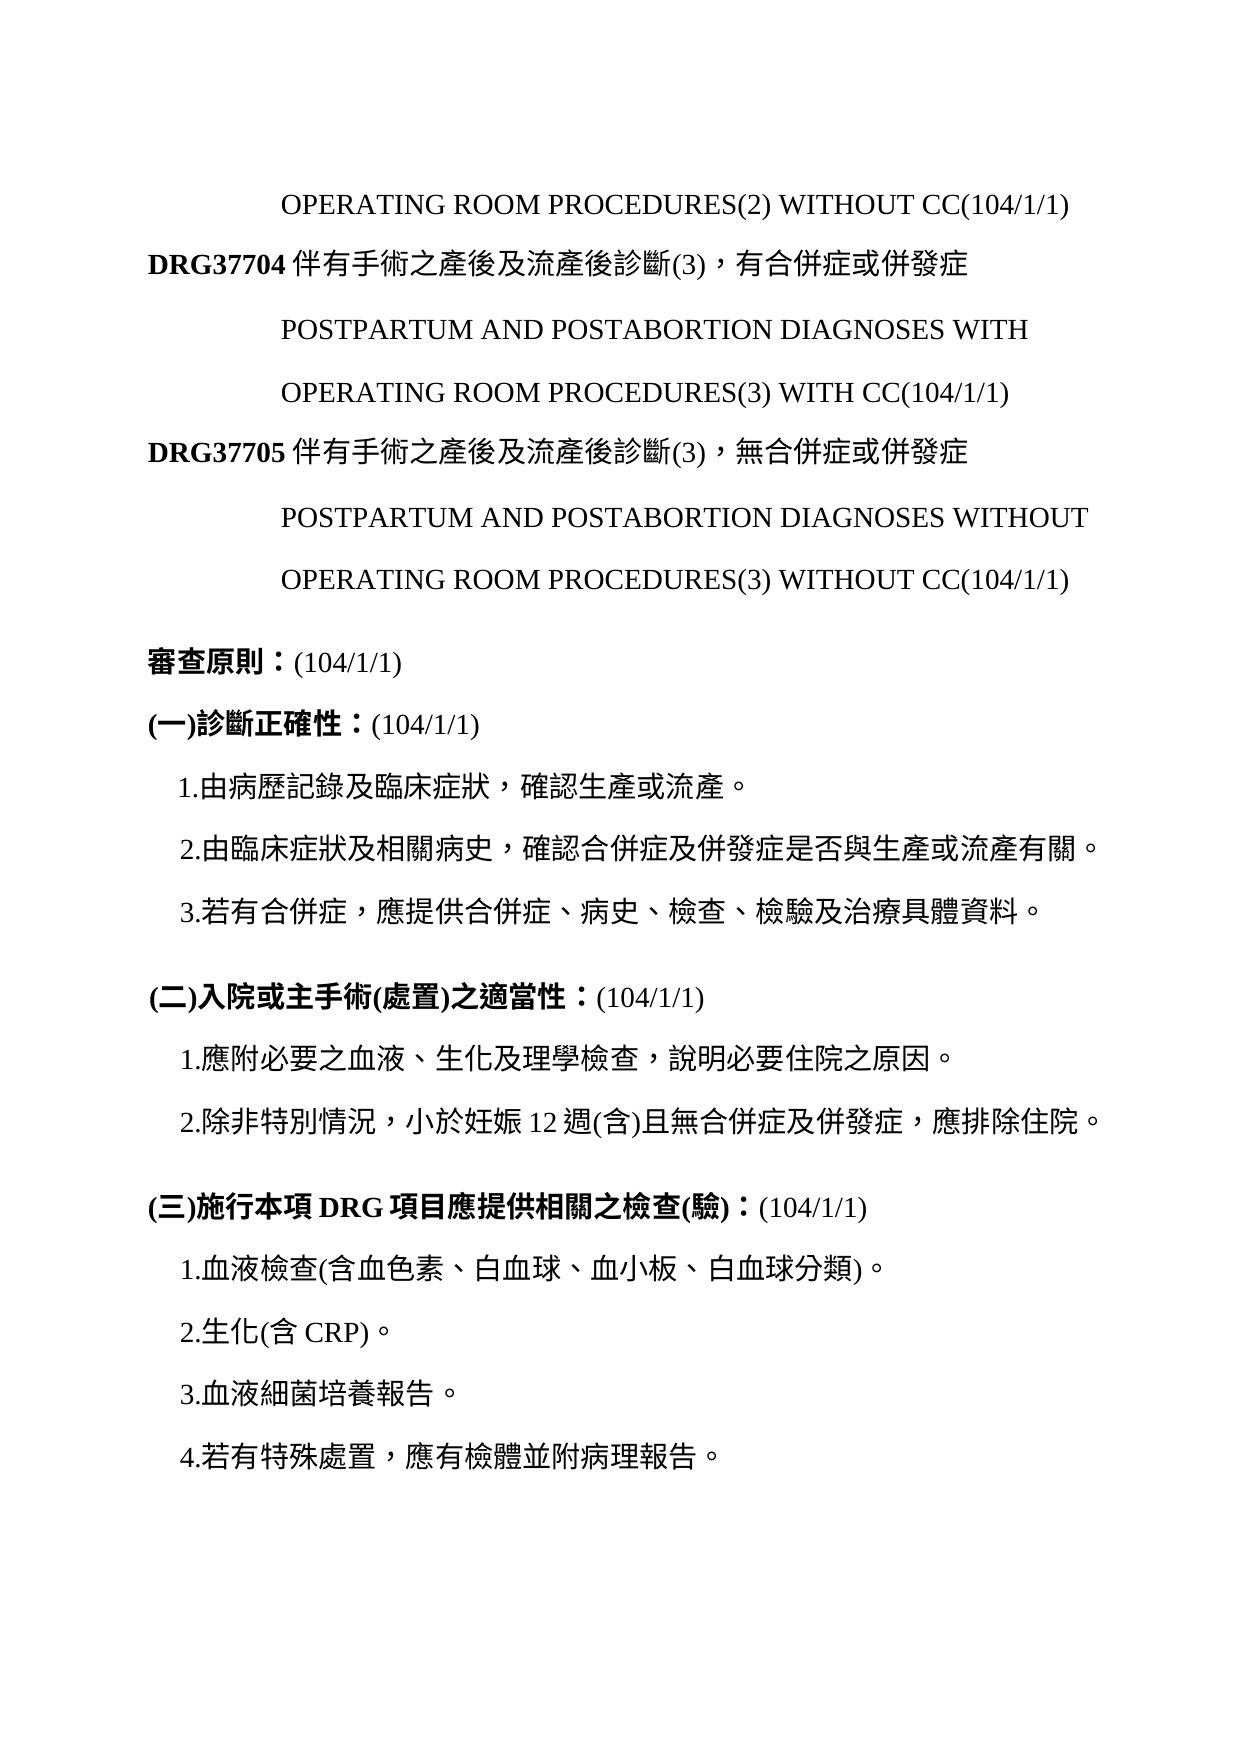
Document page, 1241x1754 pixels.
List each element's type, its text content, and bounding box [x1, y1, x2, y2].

text DRG37704 伴有手術之產後及流產後診斷(3)，有合併症或併發症POSTPARTUM AND POSTABORTION DIAGNOSES WITH OPERATING ROOM PROCEDURES(3) WITH CC(104/1/1) [148, 221, 1092, 408]
text 4.若有特殊處置，應有檢體並附病理報告。 [148, 1413, 1092, 1476]
text DRG37705 伴有手術之產後及流產後診斷(3)，無合併症或併發症POSTPARTUM AND POSTABORTION DIAGNOSES WITHOUT OPERATING ROOM PROCEDURES(3) WITHOUT CC(104/1/1) [148, 408, 1092, 596]
text 1.由病歷記錄及臨床症狀，確認生產或流產。 [177, 743, 1092, 806]
text (二)入院或主手術(處置)之適當性：(104/1/1) [149, 953, 1092, 1016]
text 審查原則：(104/1/1) [148, 618, 1092, 681]
text (一)診斷正確性：(104/1/1) [148, 681, 1092, 743]
text 3.血液細菌培養報告。 [148, 1351, 1092, 1413]
text 1.血液檢查(含血色素、白血球、血小板、白血球分類)。 [148, 1226, 1092, 1288]
text 2.生化(含CRP)。 [148, 1288, 1092, 1351]
text (三)施行本項DRG項目應提供相關之檢查(驗)：(104/1/1) [148, 1163, 1092, 1226]
text 1.應附必要之血液、生化及理學檢查，說明必要住院之原因。 [148, 1016, 1092, 1078]
text 2.除非特別情況，小於妊娠12週(含)且無合併症及併發症，應排除住院。 [148, 1078, 1092, 1141]
text 3.若有合併症，應提供合併症、病史、檢查、檢驗及治療具體資料。 [148, 868, 1092, 931]
text OPERATING ROOM PROCEDURES(2) WITHOUT CC(104/1/1) [148, 158, 1092, 221]
text 2.由臨床症狀及相關病史，確認合併症及併發症是否與生產或流產有關。 [148, 806, 1092, 868]
